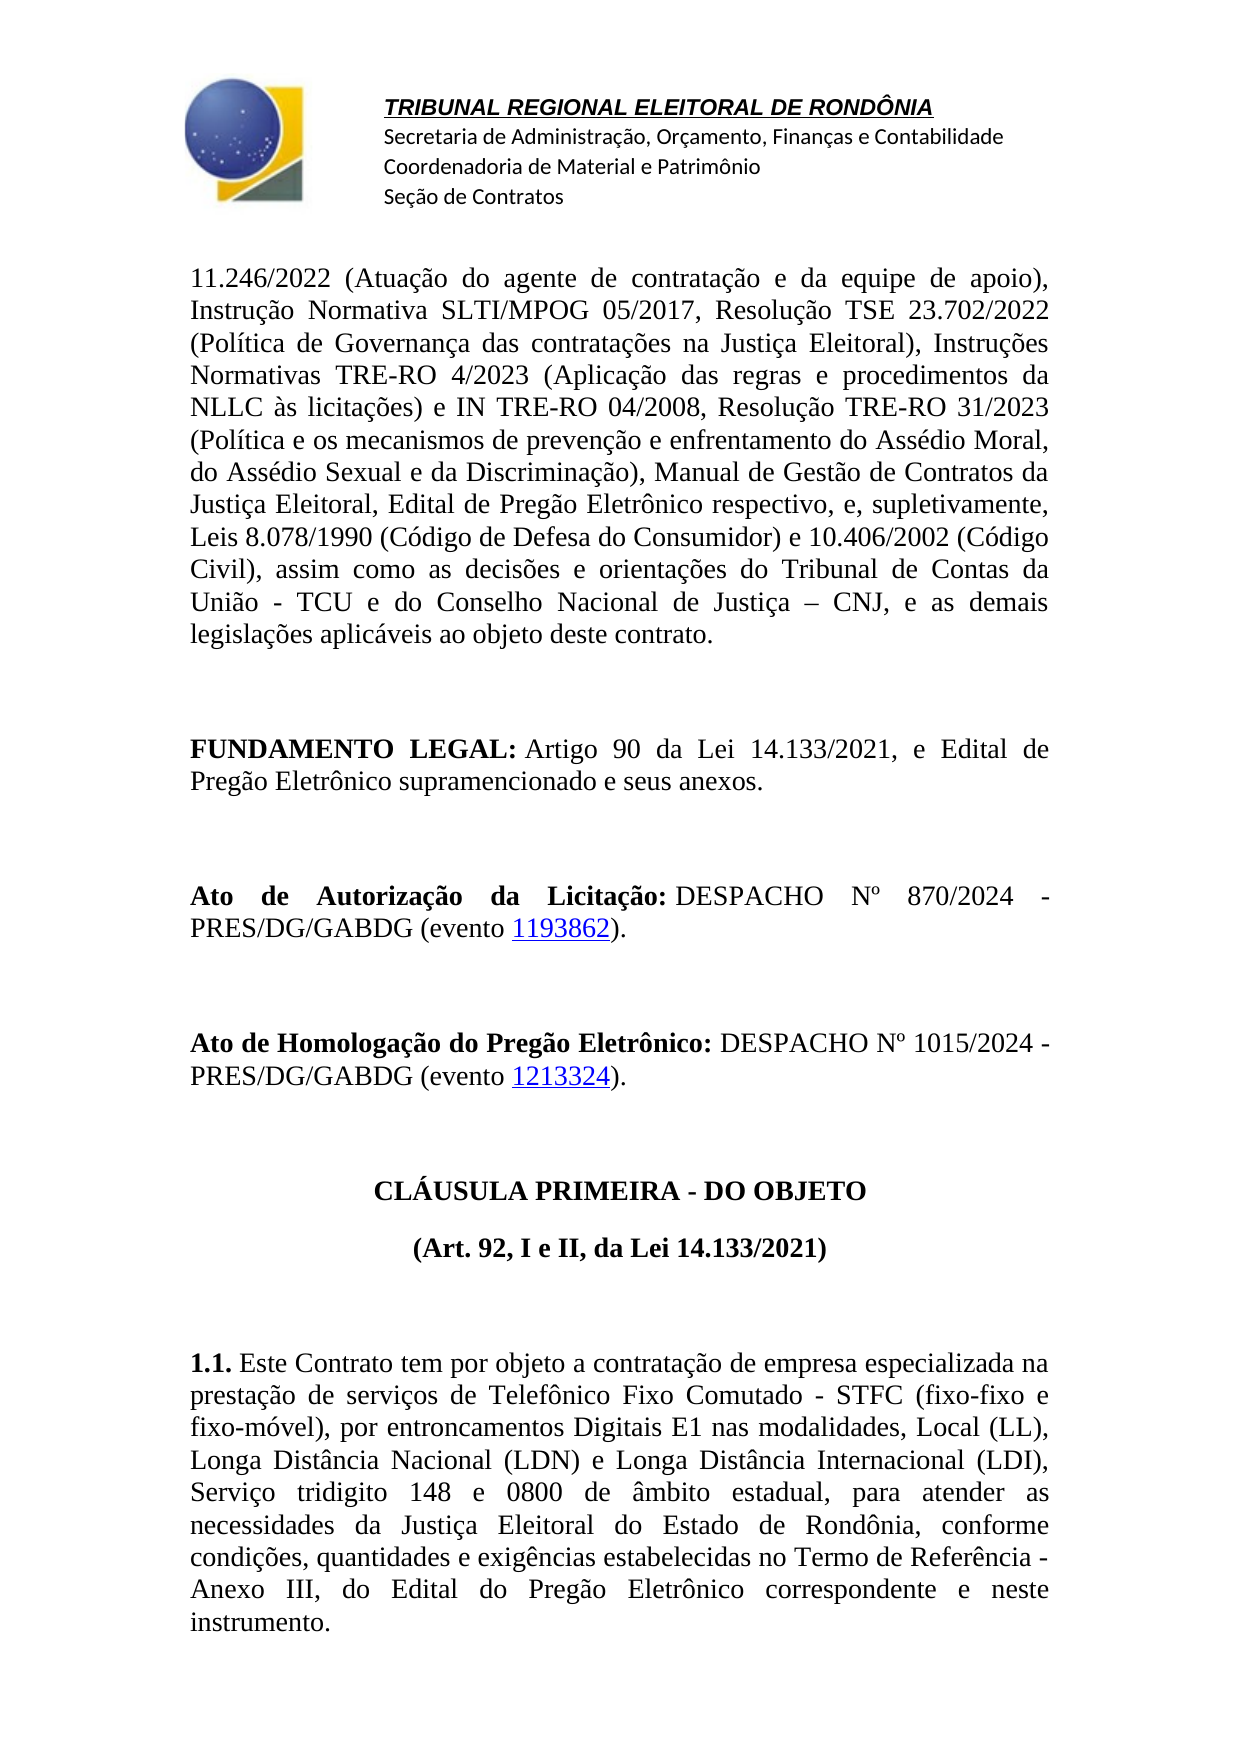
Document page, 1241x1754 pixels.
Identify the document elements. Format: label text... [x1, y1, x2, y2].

text Ato de Homologação do Pregão Eletrônico: DESPACHO Nº 1015/2024 - PRES/DG/GABDG (evento 1213324). [190, 1026, 1051, 1091]
text 11.246/2022 (Atuação do agente de contratação e da equipe de apoio), Instrução Normativa SLTI/MPOG 05/2017, Resolução TSE 23.702/2022 (Política de Governança das contratações na Justiça Eleitoral), Instruções Normativas TRE-RO 4/2023 (Aplicação das regras e procedimentos da NLLC às licitações) e IN TRE-RO 04/2008, Resolução TRE-RO 31/2023 (Política e os mecanismos de prevenção e enfrentamento do Assédio Moral, do Assédio Sexual e da Discriminação), Manual de Gestão de Contratos da Justiça Eleitoral, Edital de Pregão Eletrônico respectivo, e, supletivamente, Leis 8.078/1990 (Código de Defesa do Consumidor) e 10.406/2002 (Código Civil), assim como as decisões e orientações do Tribunal de Contas da União - TCU e do Conselho Nacional de Justiça – CNJ, e as demais legislações aplicáveis ao objeto deste contrato. [190, 261, 1051, 649]
text CLÁUSULA PRIMEIRA - DO OBJETO [190, 1173, 1051, 1206]
text Ato de Autorização da Licitação: DESPACHO Nº 870/2024 - PRES/DG/GABDG (evento 1193862). [190, 879, 1051, 944]
text FUNDAMENTO LEGAL: Artigo 90 da Lei 14.133/2021, e Edital de Pregão Eletrônico supramencionado e seus anexos. [190, 732, 1051, 797]
text 1.1. Este Contrato tem por objeto a contratação de empresa especializada na prestação de serviços de Telefônico Fixo Comutado - STFC (fixo-fixo e fixo-móvel), por entroncamentos Digitais E1 nas modalidades, Local (LL), Longa Distância Nacional (LDN) e Longa Distância Internacional (LDI), Serviço tridigito 148 e 0800 de âmbito estadual, para atender as necessidades da Justiça Eleitoral do Estado de Rondônia, conforme condições, quantidades e exigências estabelecidas no Termo de Referência - Anexo III, do Edital do Pregão Eletrônico correspondente e neste instrumento. [190, 1346, 1051, 1637]
text (Art. 92, I e II, da Lei 14.133/2021) [190, 1231, 1051, 1263]
